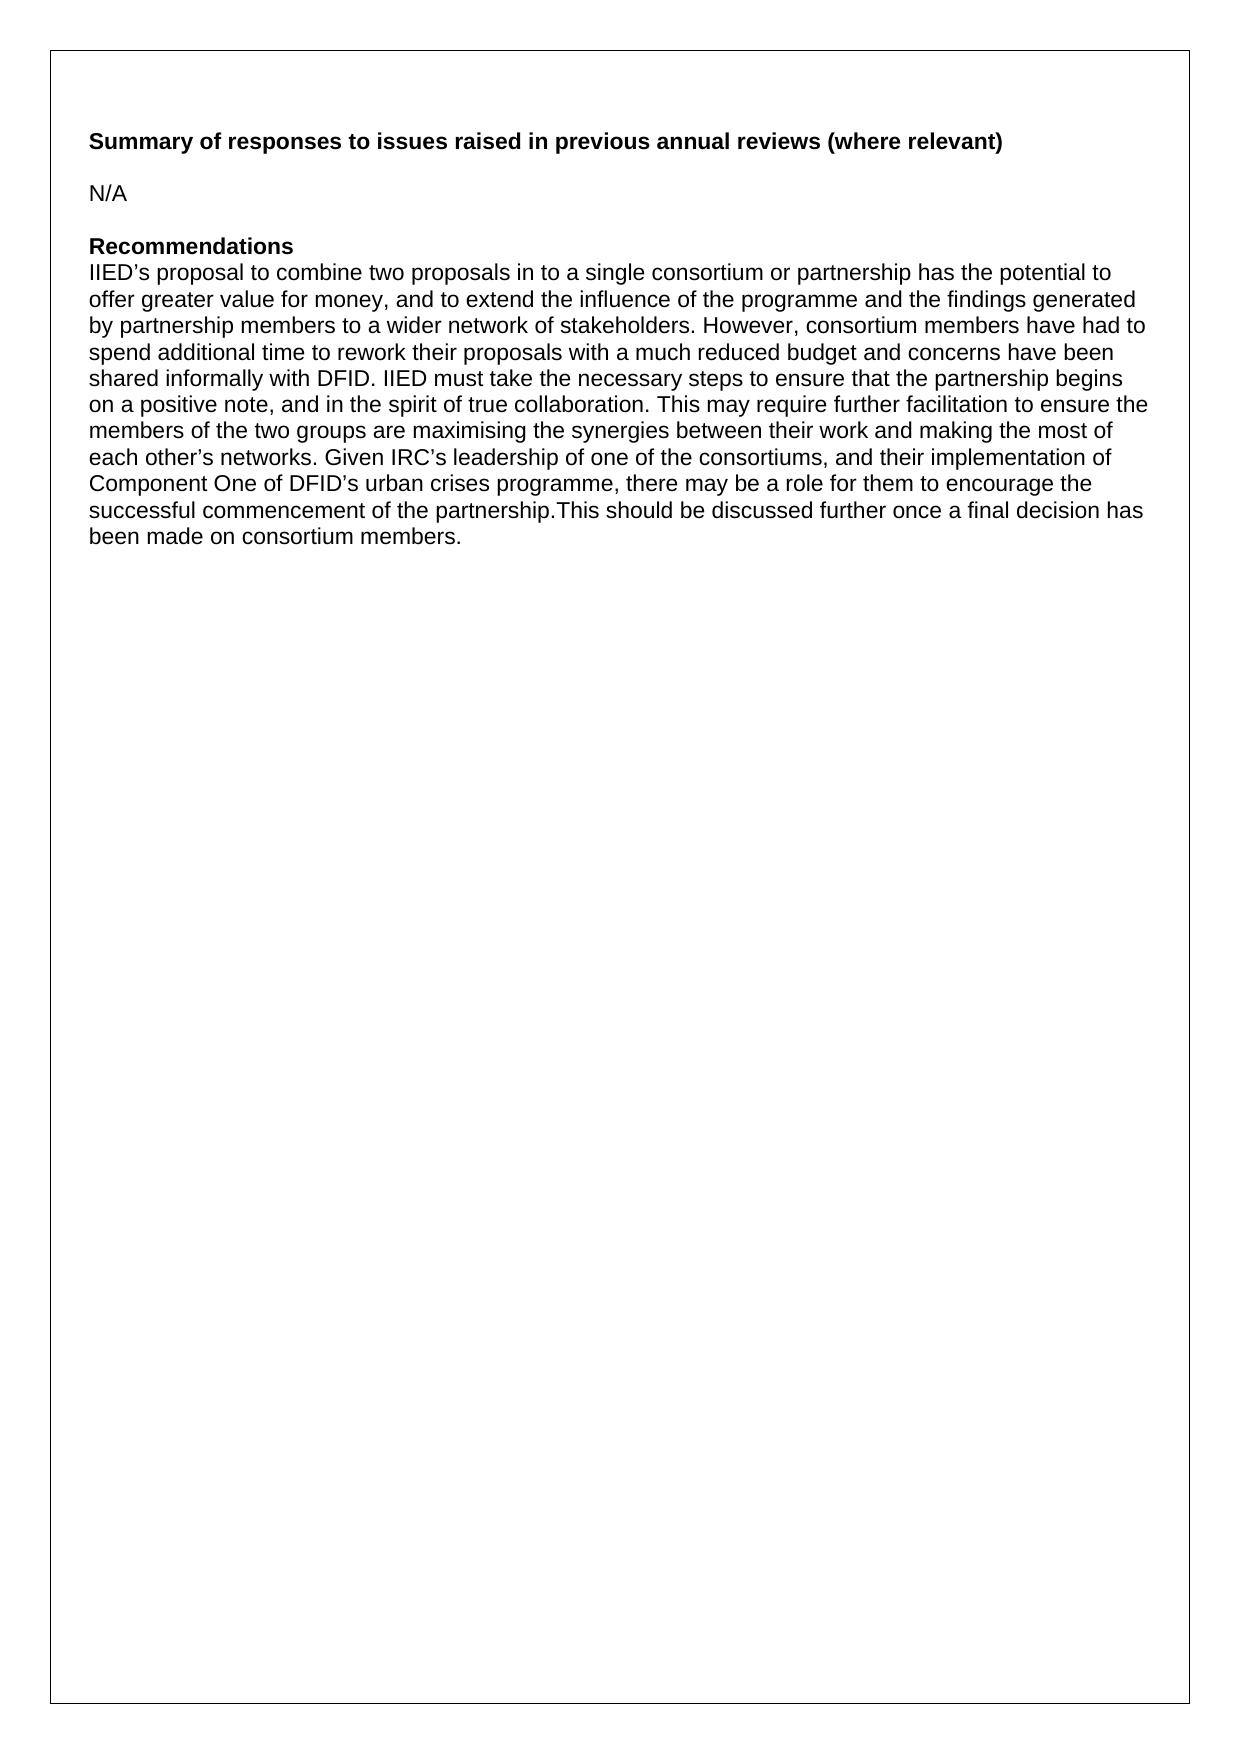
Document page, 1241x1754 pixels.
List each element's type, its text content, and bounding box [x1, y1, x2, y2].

text IIED’s proposal to combine two proposals in to a single consortium or partnership has the potential to offer greater value for money, and to extend the influence of the programme and the findings generated by partnership members to a wider network of stakeholders. However, consortium members have had to spend additional time to rework their proposals with a much reduced budget and concerns have been shared informally with DFID. IIED must take the necessary steps to ensure that the partnership begins on a positive note, and in the spirit of true collaboration. This may require further facilitation to ensure the members of the two groups are maximising the synergies between their work and making the most of each other’s networks. Given IRC’s leadership of one of the consortiums, and their implementation of Component One of DFID’s urban crises programme, there may be a role for them to encourage the successful commencement of the partnership.This should be discussed further once a final decision has been made on consortium members. [89, 259, 1152, 549]
text N/A [89, 180, 1152, 207]
text Recommendations [89, 233, 1152, 259]
text Summary of responses to issues raised in previous annual reviews (where relevant) [89, 128, 1152, 154]
